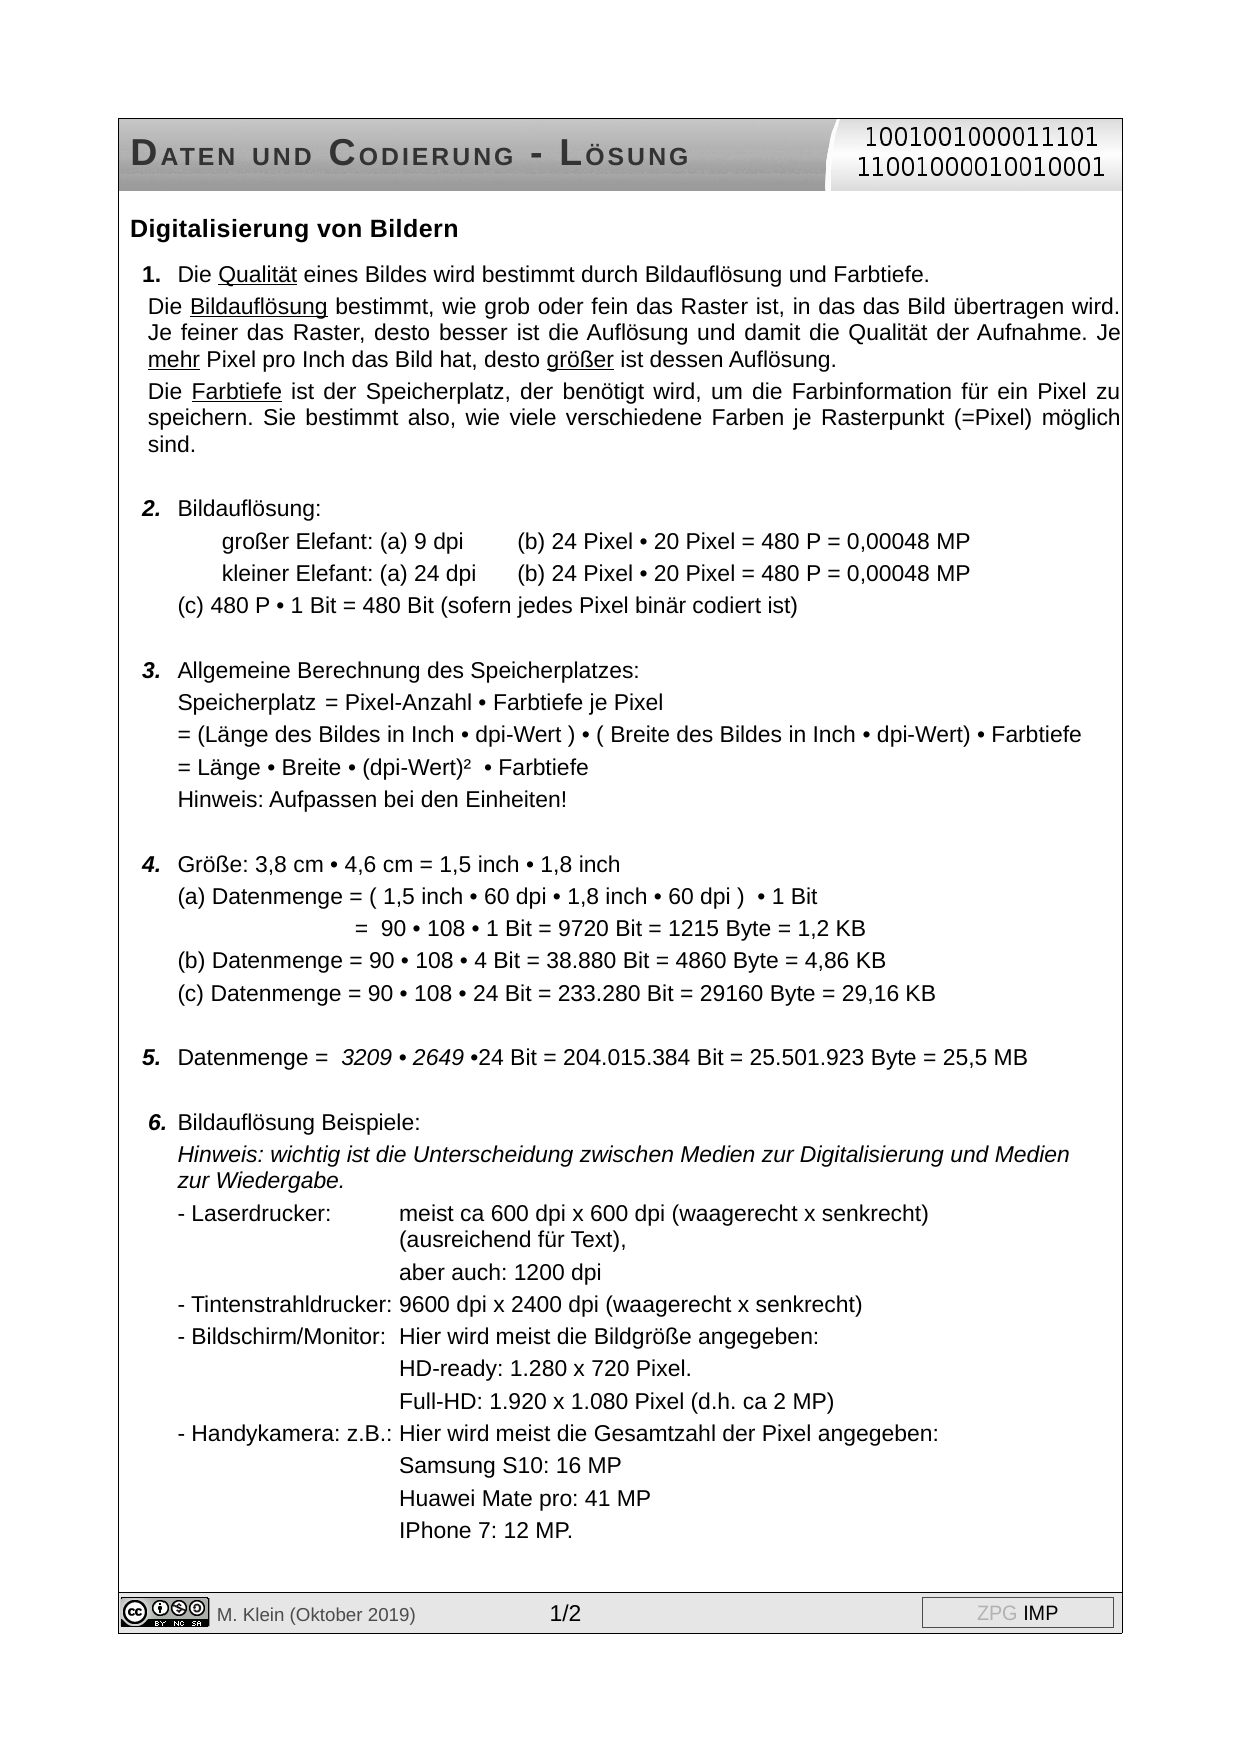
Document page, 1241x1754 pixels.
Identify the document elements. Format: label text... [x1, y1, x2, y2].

list = Länge • Breite • (dpi-Wert)² • Farbtiefe [142, 754, 1122, 780]
list Die Bildauflösung bestimmt, wie grob oder fein das Raster ist, in das das Bild übertragen wird. Je feiner das Raster, desto besser ist die Auflösung und damit die Qualität der Aufnahme. Je mehr Pixel pro Inch das Bild hat, desto größer ist dessen Auflösung. [142, 293, 1122, 372]
list Die Farbtiefe ist der Speicherplatz, der benötigt wird, um die Farbinformation für ein Pixel zu speichern. Sie bestimmt also, wie viele verschiedene Farben je Rasterpunkt (=Pixel) möglich sind. [142, 378, 1122, 457]
list Bildauflösung: [142, 495, 1122, 522]
list (c) 480 P • 1 Bit = 480 Bit (sofern jedes Pixel binär codiert ist) [142, 592, 1122, 618]
text aber auch: 1200 dpi [177, 1258, 1092, 1285]
list Allgemeine Berechnung des Speicherplatzes: [142, 657, 1122, 683]
list Samsung S10: 16 MP [177, 1452, 1092, 1478]
subtitle Digitalisierung von Bildern [130, 214, 1110, 243]
list Speicherplatz = Pixel-Anzahl • Farbtiefe je Pixel [142, 689, 1122, 715]
list Die Qualität eines Bildes wird bestimmt durch Bildauflösung und Farbtiefe. [142, 261, 1122, 287]
list (a) Datenmenge = ( 1,5 inch • 60 dpi • 1,8 inch • 60 dpi ) • 1 Bit [142, 883, 1122, 909]
picture [119, 119, 1122, 191]
text - Tintenstrahldrucker: 9600 dpi x 2400 dpi (waagerecht x senkrecht) [177, 1291, 1092, 1317]
list Full-HD: 1.920 x 1.080 Pixel (d.h. ca 2 MP) [177, 1388, 1092, 1414]
list = 90 • 108 • 1 Bit = 9720 Bit = 1215 Byte = 1,2 KB [142, 915, 1122, 941]
list Größe: 3,8 cm • 4,6 cm = 1,5 inch • 1,8 inch [142, 851, 1122, 877]
list Hinweis: Aufpassen bei den Einheiten! [142, 786, 1122, 812]
list Datenmenge = 3209 • 2649 •24 Bit = 204.015.384 Bit = 25.501.923 Byte = 25,5 MB [142, 1044, 1122, 1071]
list - Handykamera: z.B.: Hier wird meist die Gesamtzahl der Pixel angegeben: [142, 1420, 1122, 1446]
list = (Länge des Bildes in Inch • dpi-Wert ) • ( Breite des Bildes in Inch • dpi-Wert) • Farbtiefe [142, 721, 1122, 748]
list Hinweis: wichtig ist die Unterscheidung zwischen Medien zur Digitalisierung und Medien zur Wiedergabe. [148, 1141, 1092, 1194]
list (c) Datenmenge = 90 • 108 • 24 Bit = 233.280 Bit = 29160 Byte = 29,16 KB [142, 980, 1122, 1006]
list Huawei Mate pro: 41 MP [177, 1484, 1092, 1511]
list (b) Datenmenge = 90 • 108 • 4 Bit = 38.880 Bit = 4860 Byte = 4,86 KB [142, 947, 1122, 974]
list IPhone 7: 12 MP. [177, 1517, 1092, 1543]
picture [120, 1597, 210, 1627]
list Bildauflösung Beispiele: [148, 1109, 1092, 1135]
list großer Elefant: (a) 9 dpi (b) 24 Pixel • 20 Pixel = 480 P = 0,00048 MP [142, 528, 1122, 554]
text - Laserdrucker: meist ca 600 dpi x 600 dpi (waagerecht x senkrecht) (ausreichend für Text), [177, 1200, 1092, 1252]
text - Bildschirm/Monitor: Hier wird meist die Bildgröße angegeben: [177, 1323, 1092, 1349]
text HD-ready: 1.280 x 720 Pixel. [177, 1355, 1092, 1382]
list kleiner Elefant: (a) 24 dpi (b) 24 Pixel • 20 Pixel = 480 P = 0,00048 MP [142, 560, 1122, 586]
